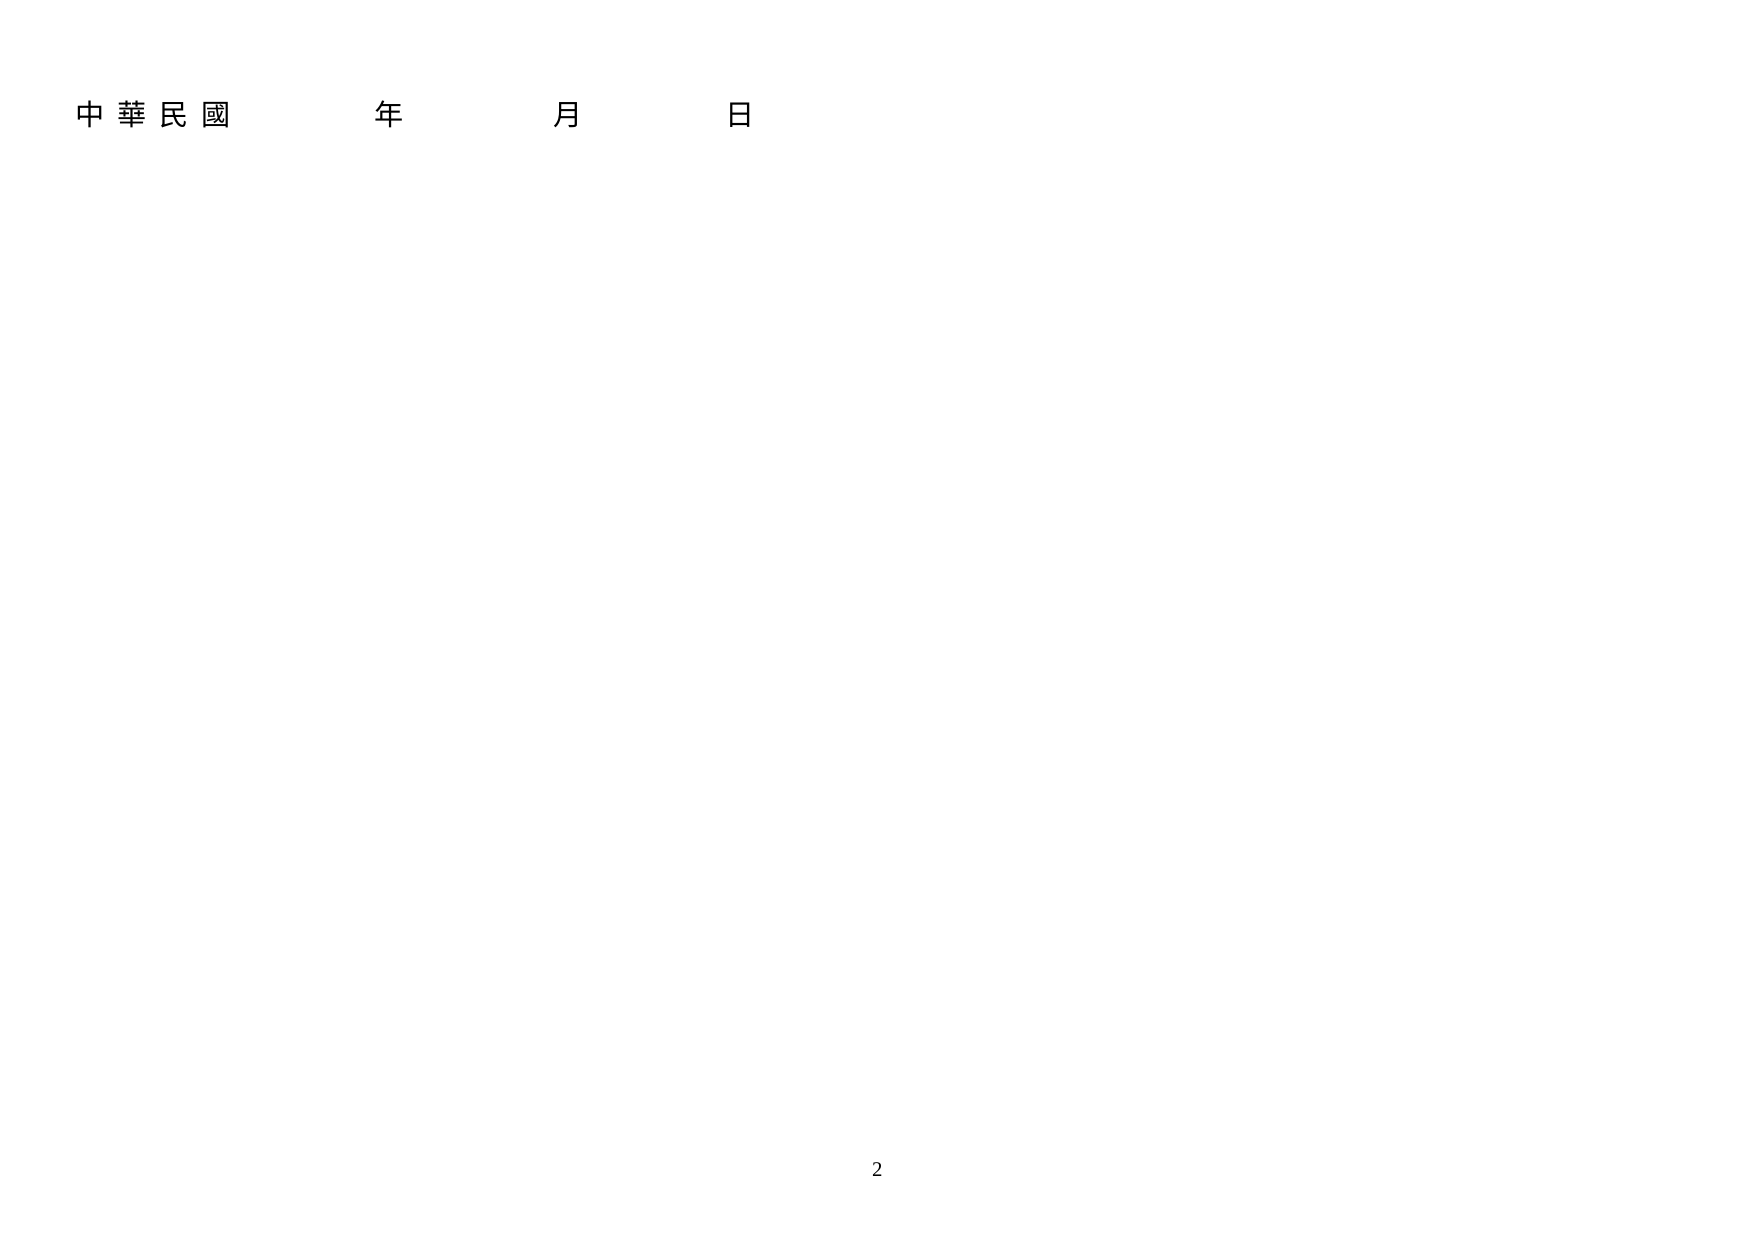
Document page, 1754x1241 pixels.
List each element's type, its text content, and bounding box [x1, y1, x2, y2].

text 中 華 民 國 年 月 日 [75, 92, 1679, 134]
